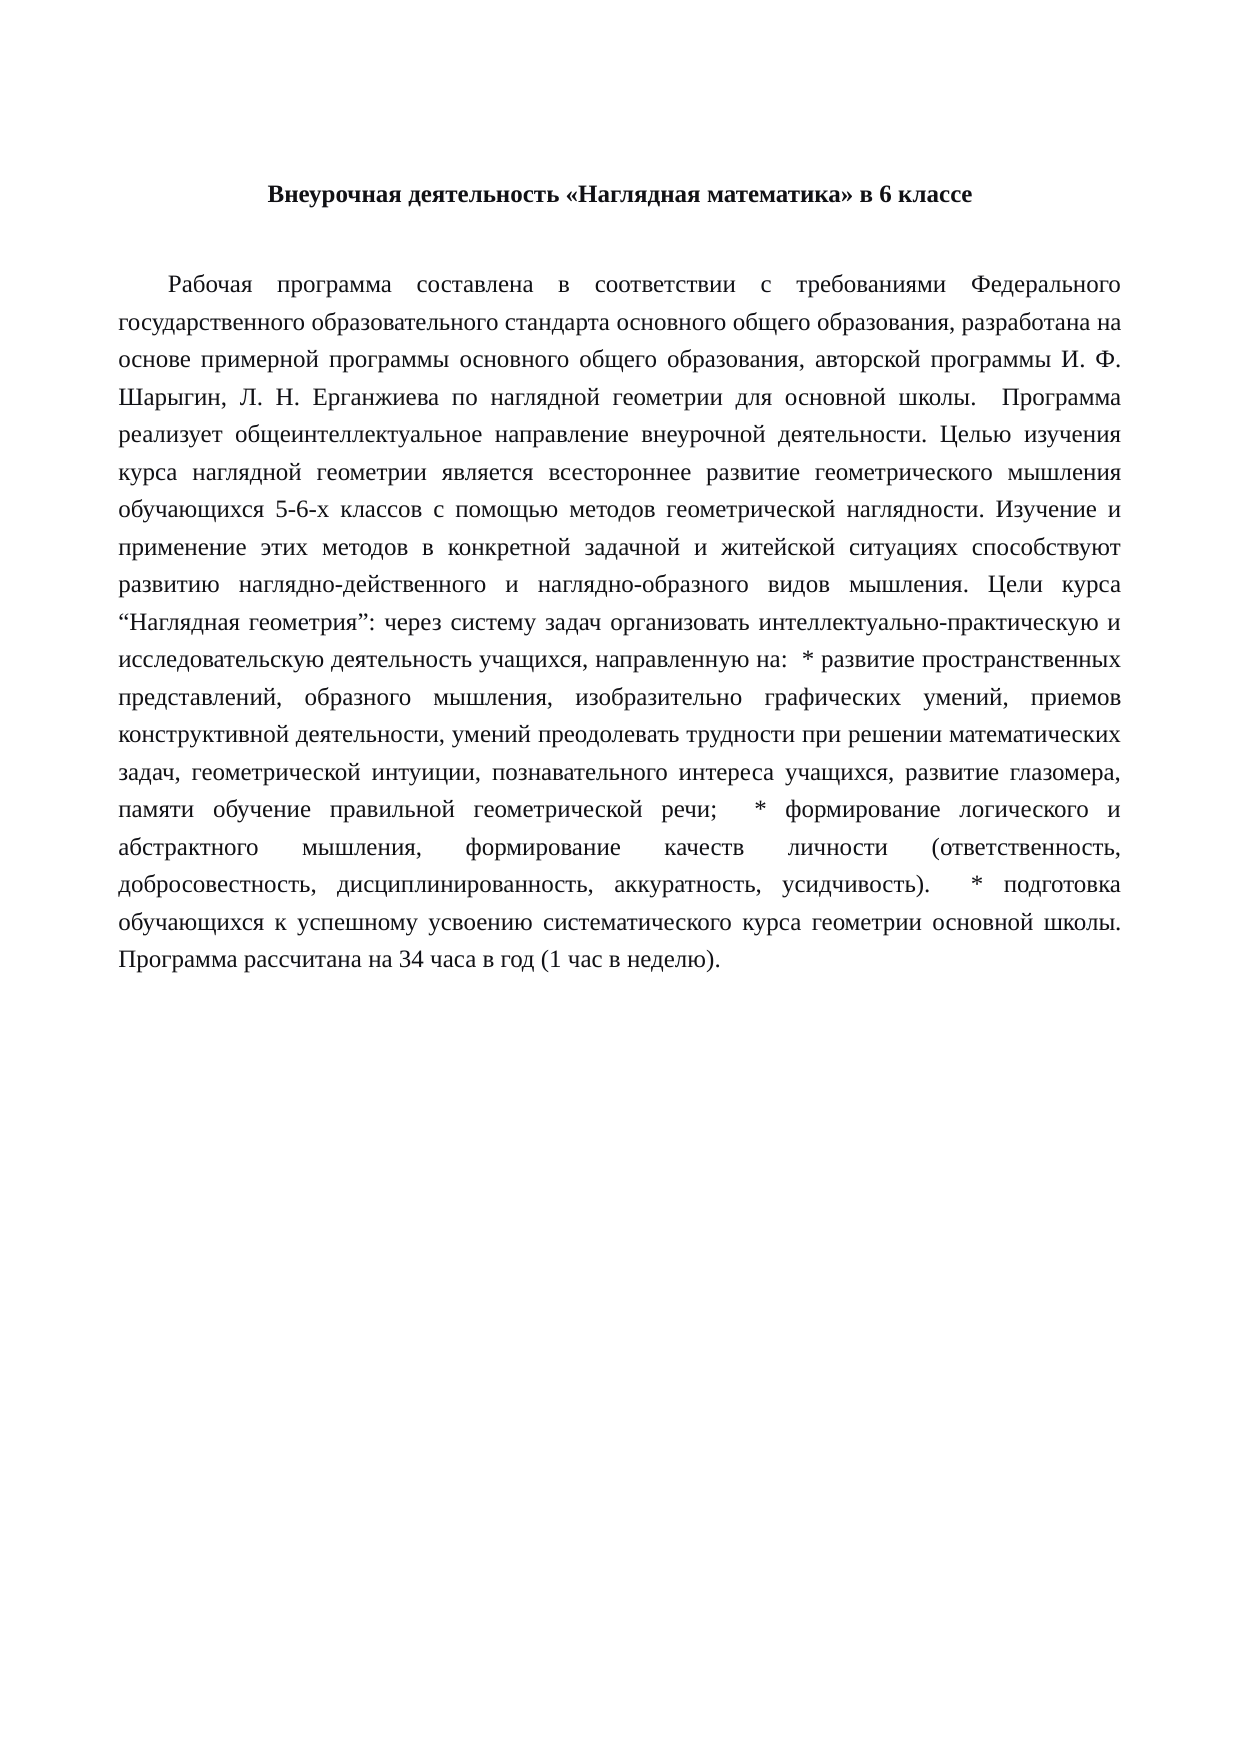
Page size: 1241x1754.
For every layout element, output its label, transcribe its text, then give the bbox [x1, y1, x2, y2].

text Внеурочная деятельность «Наглядная математика» в 6 классе [118, 170, 1122, 208]
text Рабочая программа составлена в соответствии с требованиями Федерального государственного образовательного стандарта основного общего образования, разработана на основе примерной программы основного общего образования, авторской программы И. Ф. Шарыгин, Л. Н. Ерганжиева по наглядной геометрии для основной школы. Программа реализует общеинтеллектуальное направление внеурочной деятельности. Целью изучения курса наглядной геометрии является всестороннее развитие геометрического мышления обучающихся 5-6-х классов с помощью методов геометрической наглядности. Изучение и применение этих методов в конкретной задачной и житейской ситуациях способствуют развитию наглядно-действенного и наглядно-образного видов мышления. Цели курса “Наглядная геометрия”: через систему задач организовать интеллектуально-практическую и исследовательскую деятельность учащихся, направленную на: * развитие пространственных представлений, образного мышления, изобразительно графических умений, приемов конструктивной деятельности, умений преодолевать трудности при решении математических задач, геометрической интуиции, познавательного интереса учащихся, развитие глазомера, памяти обучение правильной геометрической речи; * формирование логического и абстрактного мышления, формирование качеств личности (ответственность, добросовестность, дисциплинированность, аккуратность, усидчивость). * подготовка обучающихся к успешному усвоению систематического курса геометрии основной школы. Программа рассчитана на 34 часа в год (1 час в неделю). [118, 260, 1122, 973]
